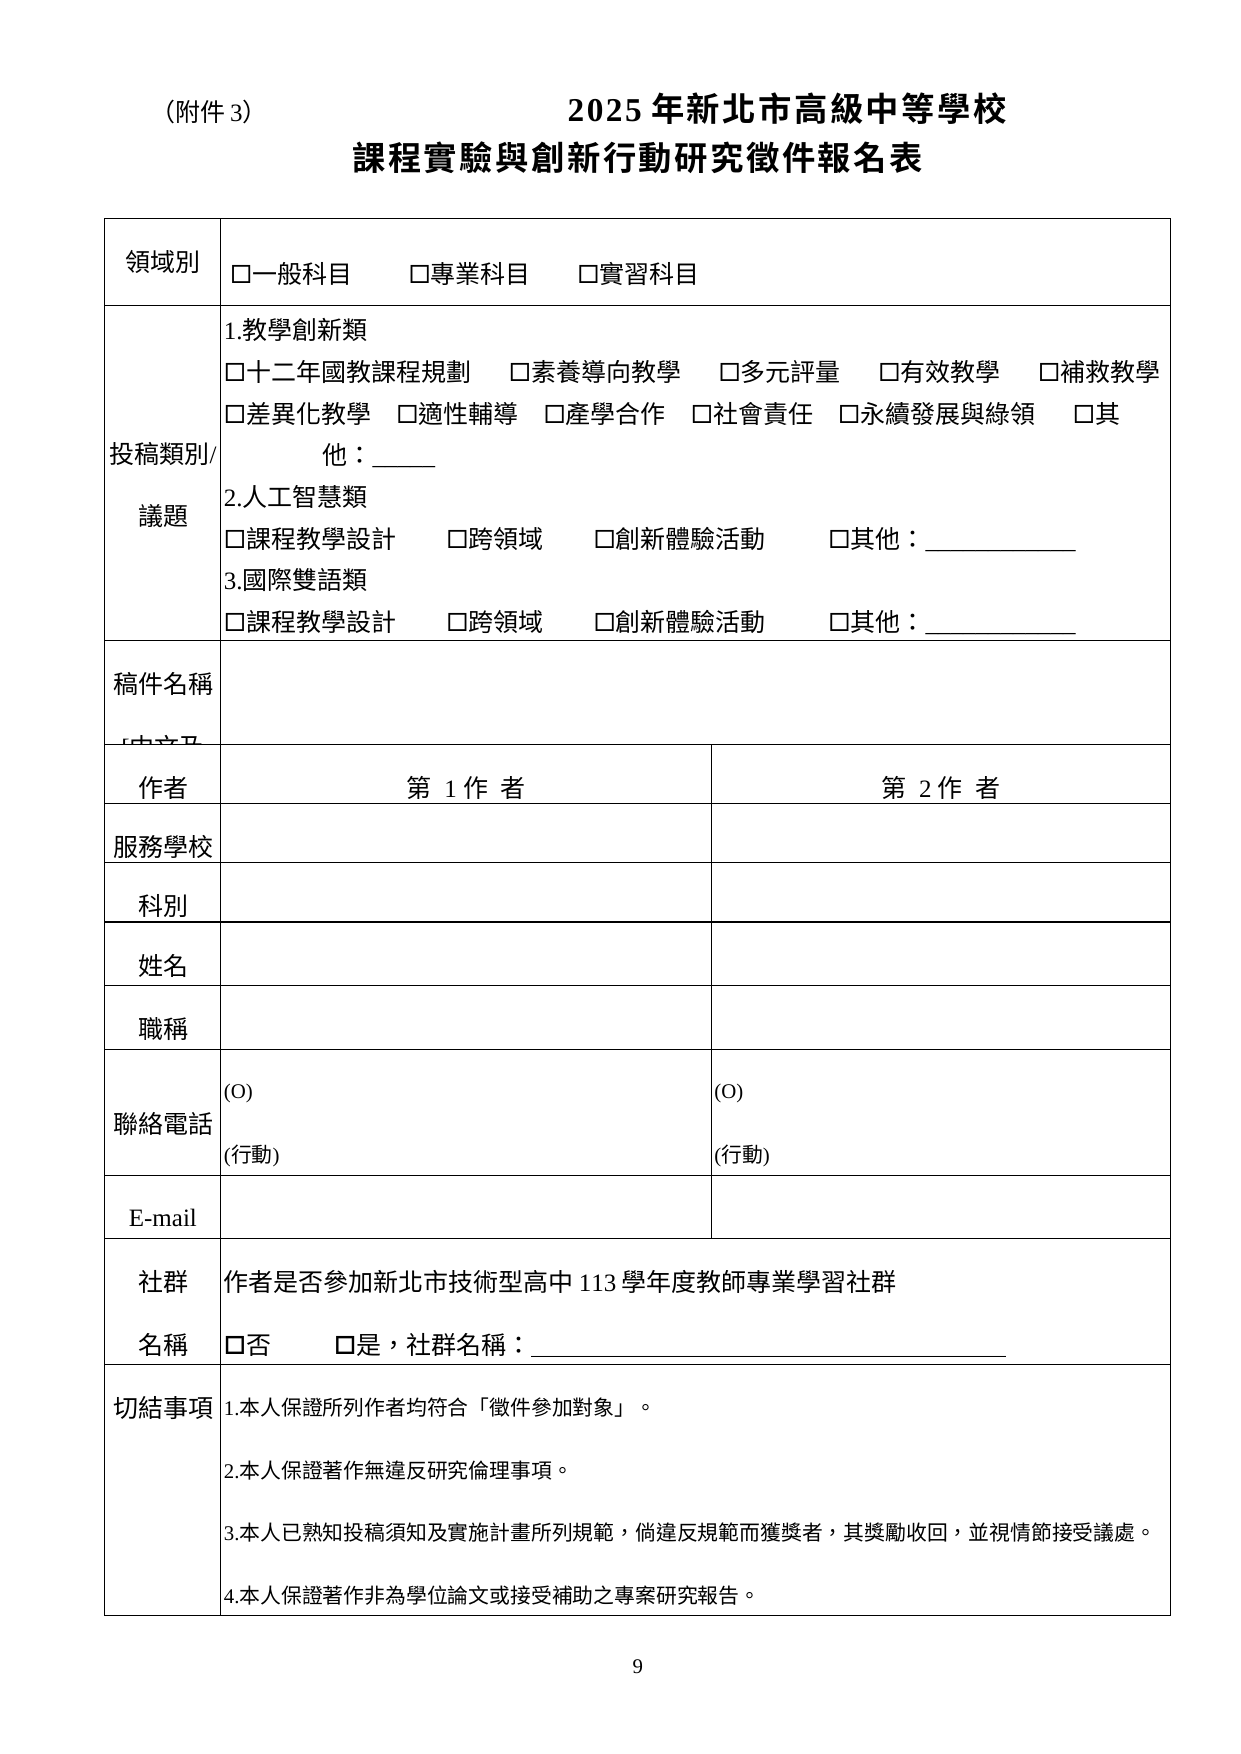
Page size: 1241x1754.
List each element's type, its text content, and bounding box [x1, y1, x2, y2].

table_cell 1.教學創新類 十二年國教課程規劃 素養導向教學 多元評量 有效教學 補救教學 差異化教學 適性輔導 產學合作 社會責任 永續發展與綠領 其他：_____ 2.人工智慧類 課程教學設計 跨領域 創新體驗活動 其他：____________ 3.國際雙語類 課程教學設計 跨領域 創新體驗活動 其他：____________ [221, 306, 1170, 640]
table_cell 第 2 作 者 [712, 745, 1170, 803]
table_cell [712, 923, 1170, 985]
table_cell [221, 641, 1170, 744]
table_cell 作者是否參加新北市技術型高中113學年度教師專業學習社群 否 是，社群名稱：＿＿＿＿＿＿＿＿＿＿＿＿＿＿＿＿＿＿＿ [221, 1239, 1170, 1364]
text （附件3） 2025年新北市高級中等學校 [150, 83, 1125, 131]
table_cell 科別 [105, 863, 220, 921]
table_cell (O) (行動) [221, 1050, 711, 1174]
table_cell [712, 986, 1170, 1048]
table_cell 作者 基本資料 [105, 745, 220, 803]
table_cell 稿件名稱 [中文及 英文名稱] [105, 641, 220, 744]
table_cell [221, 923, 711, 985]
table_cell [712, 1176, 1170, 1238]
table_cell 姓名 [105, 923, 220, 985]
table_header 一般科目 專業科目 實習科目 [221, 219, 1170, 305]
table_cell 第 1 作 者 [221, 745, 711, 803]
table_cell 投稿類別/議題 [105, 306, 220, 640]
table_cell [221, 863, 711, 921]
table_header 領域別 (請擇一) [105, 219, 220, 305]
table_cell 1.本人保證所列作者均符合「徵件參加對象」。 2.本人保證著作無違反研究倫理事項。 3.本人已熟知投稿須知及實施計畫所列規範，倘違反規範而獲獎者，其獎勵收回，並視情節接受議處。 4.本人保證著作非為學位論文或接受補助之專案研究報告。 [221, 1365, 1170, 1615]
text 課程實驗與創新行動研究徵件報名表 [150, 131, 1125, 179]
table_cell [712, 804, 1170, 862]
table_cell (O) (行動) [712, 1050, 1170, 1174]
table_cell [712, 863, 1170, 921]
table_cell 職稱 [105, 986, 220, 1048]
table_cell 服務學校 [105, 804, 220, 862]
table_cell E-mail [105, 1176, 220, 1238]
table_cell [221, 986, 711, 1048]
table_cell [221, 804, 711, 862]
table_cell [221, 1176, 711, 1238]
table_cell 聯絡電話 [105, 1050, 220, 1174]
table_cell 社群 名稱 [105, 1239, 220, 1364]
table_cell 切結事項 [105, 1365, 220, 1615]
